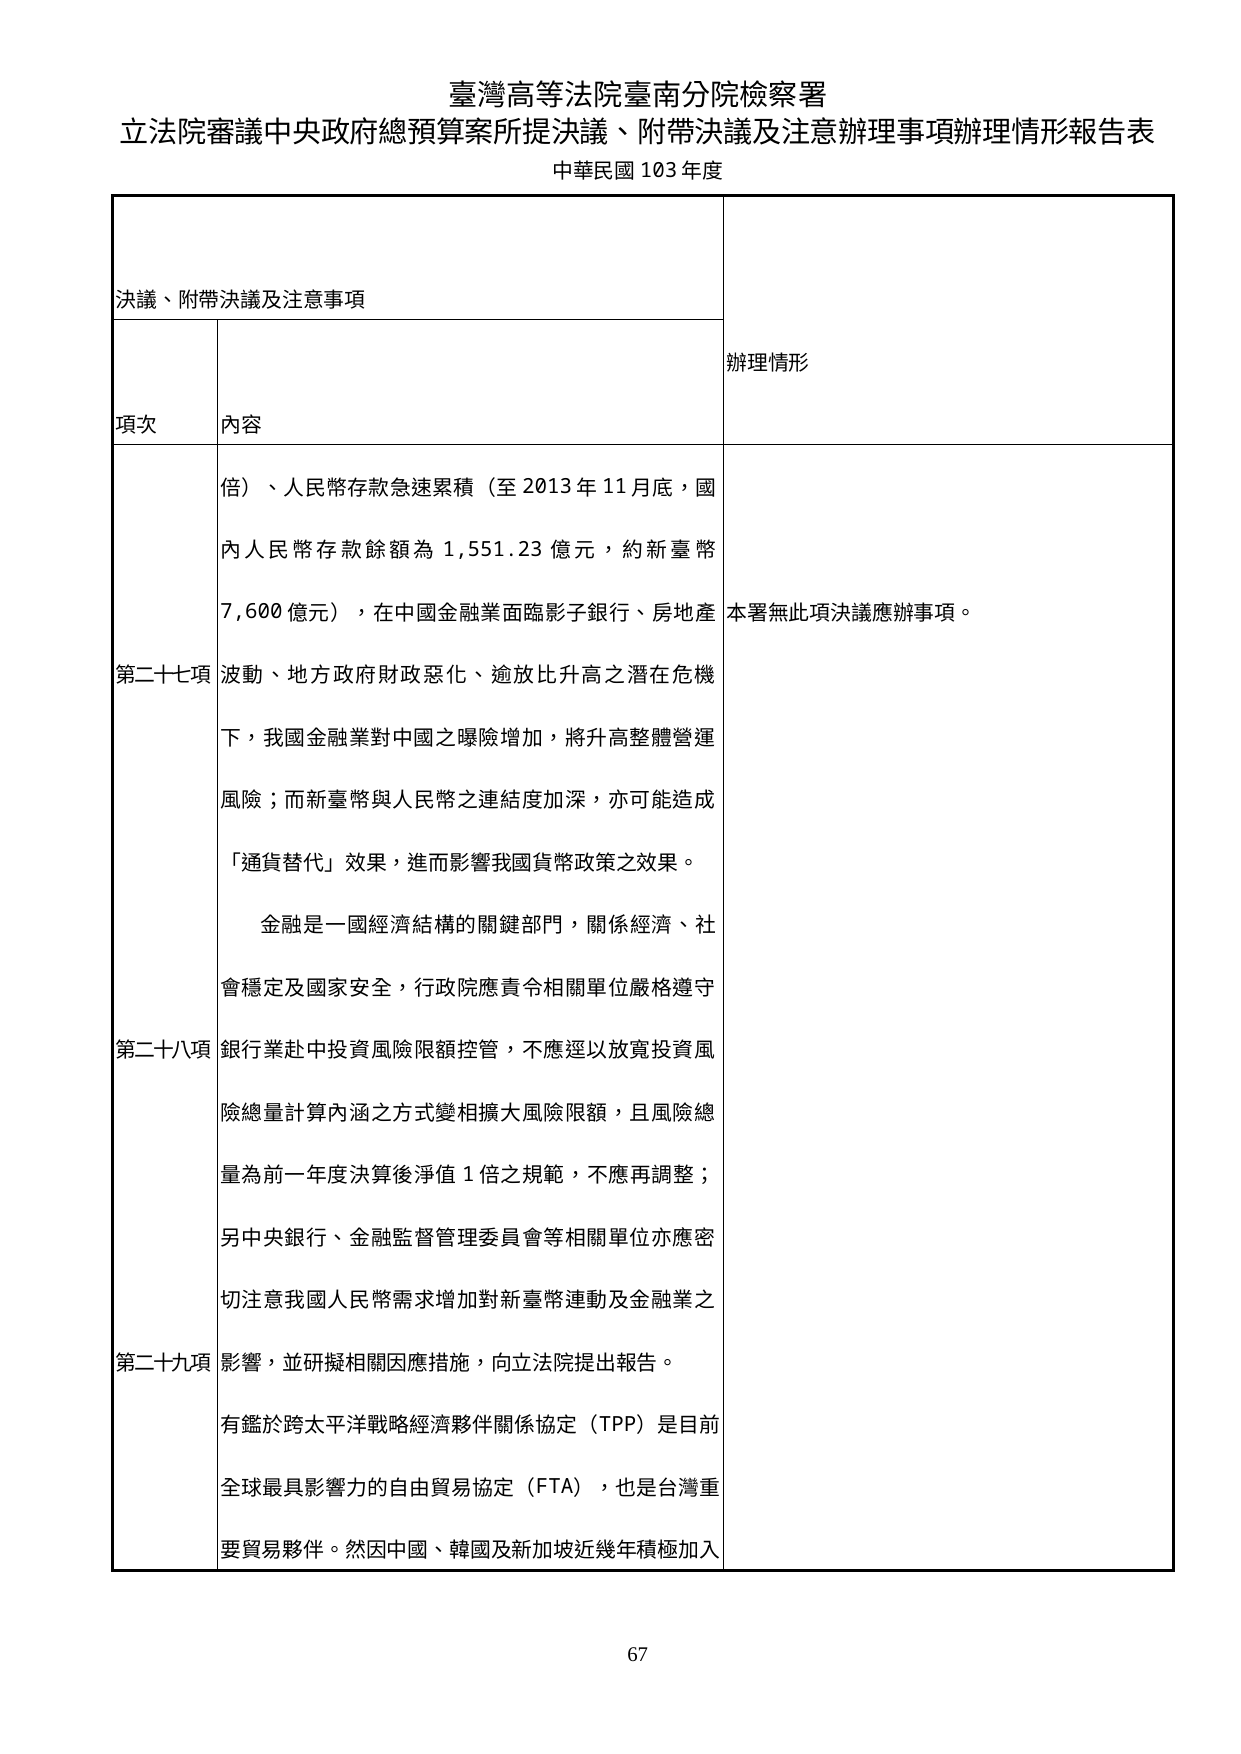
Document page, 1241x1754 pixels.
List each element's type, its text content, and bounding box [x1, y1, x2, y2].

table_cell 第二十七項 第二十八項 第二十九項 [114, 445, 217, 1569]
table_cell 項次 [114, 320, 217, 444]
table_header 辦理情形 [724, 197, 1172, 444]
table_cell 內容 [218, 320, 723, 444]
table_cell 本署無此項決議應辦事項。 [724, 445, 1172, 1569]
table_header 決議、附帶決議及注意事項 [114, 197, 723, 319]
table_cell 倍）、人民幣存款急速累積（至2013年11月底，國內人民幣存款餘額為1,551.23億元，約新臺幣7,600億元），在中國金融業面臨影子銀行、房地產波動、地方政府財政惡化、逾放比升高之潛在危機下，我國金融業對中國之曝險增加，將升高整體營運風險；而新臺幣與人民幣之連結度加深，亦可能造成「通貨替代」效果，進而影響我國貨幣政策之效果。 金融是一國經濟結構的關鍵部門，關係經濟、社會穩定及國家安全，行政院應責令相關單位嚴格遵守銀行業赴中投資風險限額控管，不應逕以放寬投資風險總量計算內涵之方式變相擴大風險限額，且風險總量為前一年度決算後淨值1倍之規範，不應再調整；另中央銀行、金融監督管理委員會等相關單位亦應密切注意我國人民幣需求增加對新臺幣連動及金融業之影響，並研擬相關因應措施，向立法院提出報告。 有鑑於跨太平洋戰略經濟夥伴關係協定（TPP）是目前全球最具影響力的自由貿易協定（FTA），也是台灣重要貿易夥伴。然因中國、韓國及新加坡近幾年積極加入 [218, 445, 723, 1569]
